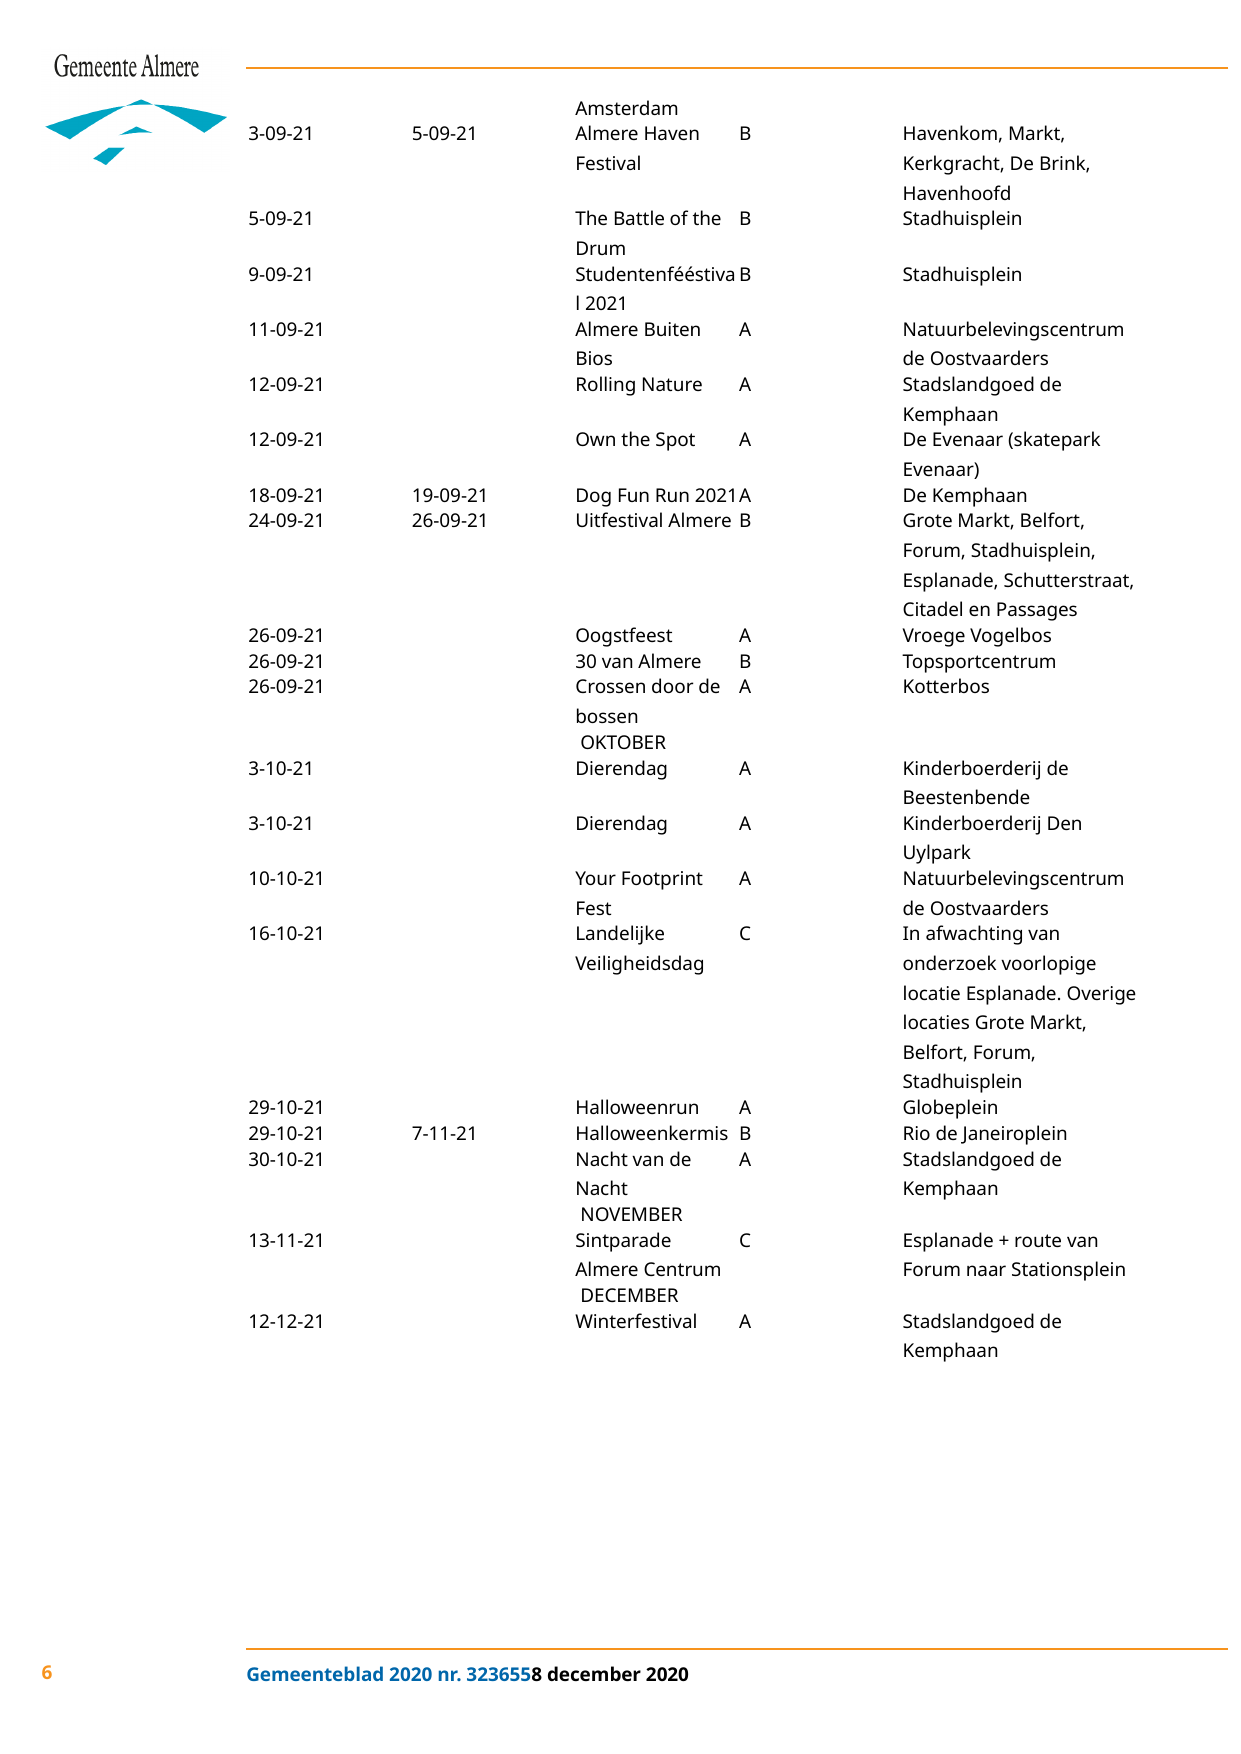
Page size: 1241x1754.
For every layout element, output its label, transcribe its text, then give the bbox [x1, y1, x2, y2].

table_cell [248, 1282, 412, 1308]
table_cell Landelijke Veiligheidsdag [575, 921, 739, 1094]
table_cell [248, 1201, 412, 1227]
table_cell [248, 95, 412, 121]
table_cell 3-09-21 [248, 121, 412, 205]
table_cell [412, 1146, 575, 1201]
table_cell Your Footprint Fest [575, 865, 739, 921]
table_cell 12-09-21 [248, 427, 412, 482]
table_cell [412, 1201, 575, 1227]
table_cell Rio de Janeiroplein [903, 1120, 1152, 1146]
table_cell The Battle of the Drum [575, 205, 739, 261]
table_cell A [739, 427, 902, 482]
table_cell [903, 729, 1152, 755]
table_cell 7-11-21 [412, 1120, 575, 1146]
table_cell A [739, 371, 902, 427]
table_cell DECEMBER [575, 1282, 739, 1308]
table_cell 30 van Almere [575, 648, 739, 674]
table_cell Uitfestival Almere [575, 508, 739, 622]
table_cell [412, 1282, 575, 1308]
table_cell 19-09-21 [412, 482, 575, 508]
table_cell A [739, 1146, 902, 1201]
table_cell [412, 810, 575, 865]
table_cell Halloweenrun [575, 1094, 739, 1120]
table_cell 13-11-21 [248, 1227, 412, 1282]
table_cell Stadhuisplein [903, 261, 1152, 316]
table_cell Stadslandgoed de Kemphaan [903, 371, 1152, 427]
table_cell Own the Spot [575, 427, 739, 482]
table_cell [412, 674, 575, 729]
table_cell Dog Fun Run 2021 [575, 482, 739, 508]
table_cell Dierendag [575, 810, 739, 865]
table_cell Stadslandgoed de Kemphaan [903, 1308, 1152, 1363]
table_cell [739, 1201, 902, 1227]
table_cell A [739, 622, 902, 648]
table_cell Studentenfééstival 2021 [575, 261, 739, 316]
table_cell B [739, 121, 902, 205]
table_cell Winterfestival [575, 1308, 739, 1363]
table_cell Vroege Vogelbos [903, 622, 1152, 648]
table_cell A [739, 810, 902, 865]
table_cell 3-10-21 [248, 810, 412, 865]
table_cell Halloweenkermis [575, 1120, 739, 1146]
table_cell 18-09-21 [248, 482, 412, 508]
table_cell 26-09-21 [248, 622, 412, 648]
table_cell Almere Buiten Bios [575, 316, 739, 371]
table_cell 30-10-21 [248, 1146, 412, 1201]
table_cell [412, 427, 575, 482]
table_cell Nacht van de Nacht [575, 1146, 739, 1201]
table_cell [412, 371, 575, 427]
table_cell Almere Haven Festival [575, 121, 739, 205]
table_cell C [739, 921, 902, 1094]
table_cell 16-10-21 [248, 921, 412, 1094]
table_cell Havenkom, Markt, Kerkgracht, De Brink, Havenhoofd [903, 121, 1152, 205]
table_cell A [739, 316, 902, 371]
table_cell De Evenaar (skatepark Evenaar) [903, 427, 1152, 482]
table_cell [412, 921, 575, 1094]
table_cell 5-09-21 [248, 205, 412, 261]
table_cell [739, 1282, 902, 1308]
table_cell Dierendag [575, 755, 739, 810]
table_cell [903, 1201, 1152, 1227]
table_cell [412, 1227, 575, 1282]
table_cell [412, 755, 575, 810]
table_cell [412, 261, 575, 316]
table_cell [412, 648, 575, 674]
table_cell 26-09-21 [412, 508, 575, 622]
table_cell 26-09-21 [248, 648, 412, 674]
table_cell 12-12-21 [248, 1308, 412, 1363]
table_cell [412, 205, 575, 261]
table_cell B [739, 261, 902, 316]
table_cell 29-10-21 [248, 1120, 412, 1146]
table_cell A [739, 755, 902, 810]
table_cell Sintparade Almere Centrum [575, 1227, 739, 1282]
table_cell A [739, 1308, 902, 1363]
table_cell 5-09-21 [412, 121, 575, 205]
table_cell [903, 1282, 1152, 1308]
table_cell [412, 622, 575, 648]
table_cell [412, 95, 575, 121]
table_cell B [739, 205, 902, 261]
table_cell [248, 729, 412, 755]
table_cell Natuurbelevingscentrum de Oostvaarders [903, 865, 1152, 921]
table_cell B [739, 1120, 902, 1146]
table_cell C [739, 1227, 902, 1282]
table_cell 3-10-21 [248, 755, 412, 810]
table_cell Oogstfeest [575, 622, 739, 648]
table_cell [412, 316, 575, 371]
table_cell NOVEMBER [575, 1201, 739, 1227]
table_cell [903, 95, 1152, 121]
table_cell A [739, 865, 902, 921]
table_cell 11-09-21 [248, 316, 412, 371]
picture [41, 47, 231, 172]
table_cell 26-09-21 [248, 674, 412, 729]
table_cell In afwachting van onderzoek voorlopige locatie Esplanade. Overige locaties Grote Markt, Belfort, Forum, Stadhuisplein [903, 921, 1152, 1094]
table_cell [412, 729, 575, 755]
table_cell 10-10-21 [248, 865, 412, 921]
table_cell 24-09-21 [248, 508, 412, 622]
table_cell Stadhuisplein [903, 205, 1152, 261]
table_cell Stadslandgoed de Kemphaan [903, 1146, 1152, 1201]
table_cell 12-09-21 [248, 371, 412, 427]
table_cell Grote Markt, Belfort, Forum, Stadhuisplein, Esplanade, Schutterstraat, Citadel en Passages [903, 508, 1152, 622]
table_cell Amsterdam [575, 95, 739, 121]
table_cell De Kemphaan [903, 482, 1152, 508]
table_cell Rolling Nature [575, 371, 739, 427]
table_cell [412, 865, 575, 921]
table_cell [412, 1308, 575, 1363]
table_cell A [739, 1094, 902, 1120]
table_cell [739, 95, 902, 121]
table_cell A [739, 674, 902, 729]
table_cell Natuurbelevingscentrum de Oostvaarders [903, 316, 1152, 371]
table_cell B [739, 648, 902, 674]
table_cell 9-09-21 [248, 261, 412, 316]
table_cell [412, 1094, 575, 1120]
table_cell 29-10-21 [248, 1094, 412, 1120]
table_cell Topsportcentrum [903, 648, 1152, 674]
table_cell A [739, 482, 902, 508]
table_cell Crossen door de bossen [575, 674, 739, 729]
table_cell Globeplein [903, 1094, 1152, 1120]
table_cell [739, 729, 902, 755]
table_cell Kinderboerderij Den Uylpark [903, 810, 1152, 865]
table_cell Kinderboerderij de Beestenbende [903, 755, 1152, 810]
table_cell Esplanade + route van Forum naar Stationsplein [903, 1227, 1152, 1282]
table_cell B [739, 508, 902, 622]
table_cell OKTOBER [575, 729, 739, 755]
table_cell Kotterbos [903, 674, 1152, 729]
